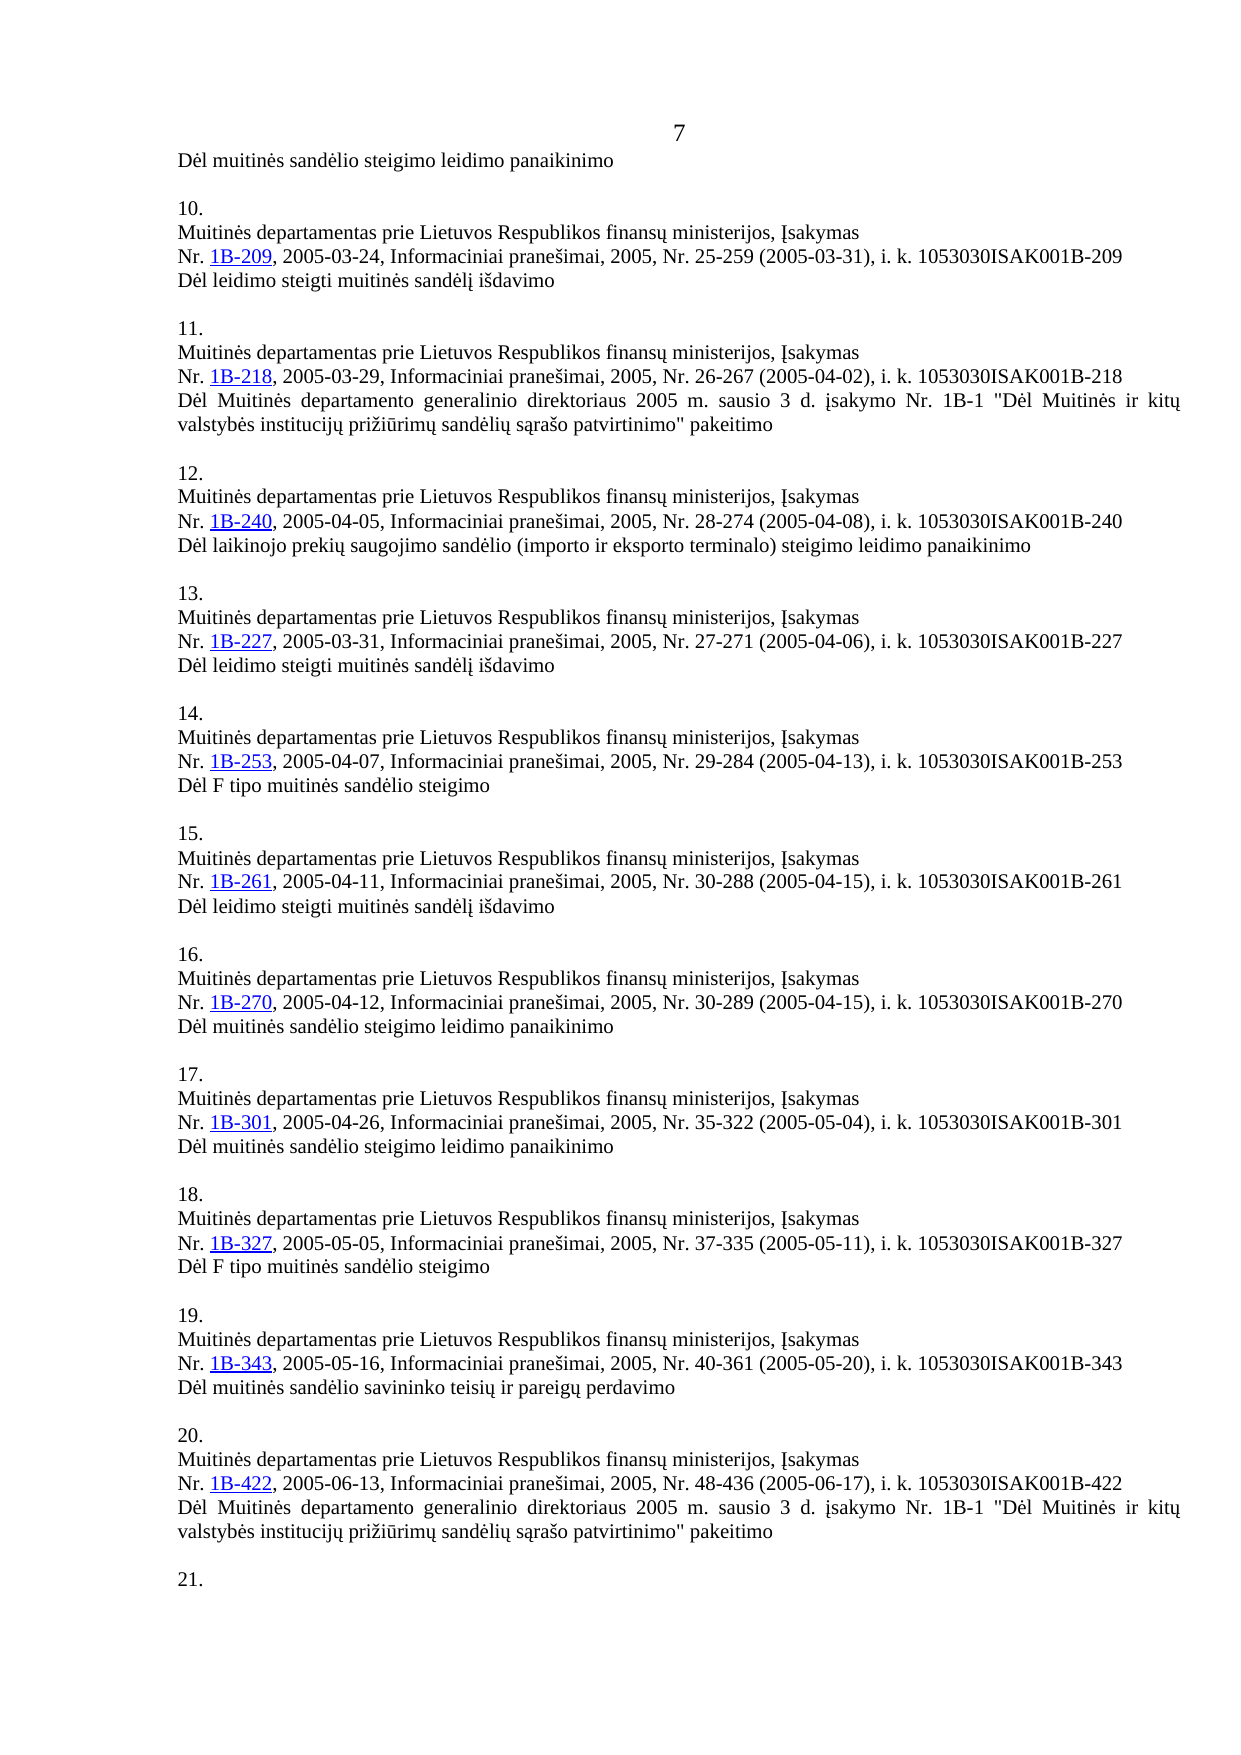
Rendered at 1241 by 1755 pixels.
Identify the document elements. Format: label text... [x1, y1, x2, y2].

text Nr. 1B-261, 2005-04-11, Informaciniai pranešimai, 2005, Nr. 30-288 (2005-04-15), i. k. 1053030ISAK001B-261 [177, 869, 1181, 893]
text Nr. 1B-253, 2005-04-07, Informaciniai pranešimai, 2005, Nr. 29-284 (2005-04-13), i. k. 1053030ISAK001B-253 [177, 749, 1181, 773]
text 13. [177, 581, 1181, 605]
text Dėl muitinės sandėlio steigimo leidimo panaikinimo [177, 1134, 1181, 1158]
text Nr. 1B-301, 2005-04-26, Informaciniai pranešimai, 2005, Nr. 35-322 (2005-05-04), i. k. 1053030ISAK001B-301 [177, 1110, 1181, 1134]
text Nr. 1B-270, 2005-04-12, Informaciniai pranešimai, 2005, Nr. 30-289 (2005-04-15), i. k. 1053030ISAK001B-270 [177, 990, 1181, 1014]
text 18. [177, 1182, 1181, 1206]
text Nr. 1B-209, 2005-03-24, Informaciniai pranešimai, 2005, Nr. 25-259 (2005-03-31), i. k. 1053030ISAK001B-209 [177, 244, 1181, 268]
text 12. [177, 460, 1181, 484]
text 17. [177, 1062, 1181, 1086]
text Nr. 1B-240, 2005-04-05, Informaciniai pranešimai, 2005, Nr. 28-274 (2005-04-08), i. k. 1053030ISAK001B-240 [177, 508, 1181, 533]
text Dėl laikinojo prekių saugojimo sandėlio (importo ir eksporto terminalo) steigimo leidimo panaikinimo [177, 533, 1181, 557]
text Muitinės departamentas prie Lietuvos Respublikos finansų ministerijos, Įsakymas [177, 605, 1181, 629]
text Muitinės departamentas prie Lietuvos Respublikos finansų ministerijos, Įsakymas [177, 1327, 1181, 1351]
text 11. [177, 316, 1181, 340]
text Dėl Muitinės departamento generalinio direktoriaus 2005 m. sausio 3 d. įsakymo Nr. 1B-1 "Dėl Muitinės ir kitų valstybės institucijų prižiūrimų sandėlių sąrašo patvirtinimo" pakeitimo [177, 1495, 1181, 1543]
text Dėl muitinės sandėlio steigimo leidimo panaikinimo [177, 148, 1181, 172]
text Muitinės departamentas prie Lietuvos Respublikos finansų ministerijos, Įsakymas [177, 340, 1181, 364]
text Dėl F tipo muitinės sandėlio steigimo [177, 773, 1181, 797]
text 20. [177, 1423, 1181, 1447]
text Muitinės departamentas prie Lietuvos Respublikos finansų ministerijos, Įsakymas [177, 1206, 1181, 1230]
text 14. [177, 701, 1181, 725]
text Muitinės departamentas prie Lietuvos Respublikos finansų ministerijos, Įsakymas [177, 845, 1181, 869]
text Nr. 1B-327, 2005-05-05, Informaciniai pranešimai, 2005, Nr. 37-335 (2005-05-11), i. k. 1053030ISAK001B-327 [177, 1230, 1181, 1254]
text Nr. 1B-218, 2005-03-29, Informaciniai pranešimai, 2005, Nr. 26-267 (2005-04-02), i. k. 1053030ISAK001B-218 [177, 364, 1181, 388]
text Muitinės departamentas prie Lietuvos Respublikos finansų ministerijos, Įsakymas [177, 725, 1181, 749]
text Muitinės departamentas prie Lietuvos Respublikos finansų ministerijos, Įsakymas [177, 220, 1181, 244]
text 15. [177, 821, 1181, 845]
text Dėl F tipo muitinės sandėlio steigimo [177, 1254, 1181, 1278]
text Dėl leidimo steigti muitinės sandėlį išdavimo [177, 268, 1181, 292]
text Nr. 1B-343, 2005-05-16, Informaciniai pranešimai, 2005, Nr. 40-361 (2005-05-20), i. k. 1053030ISAK001B-343 [177, 1351, 1181, 1375]
text Dėl muitinės sandėlio savininko teisių ir pareigų perdavimo [177, 1375, 1181, 1399]
text Dėl leidimo steigti muitinės sandėlį išdavimo [177, 653, 1181, 677]
text Nr. 1B-422, 2005-06-13, Informaciniai pranešimai, 2005, Nr. 48-436 (2005-06-17), i. k. 1053030ISAK001B-422 [177, 1471, 1181, 1495]
text Muitinės departamentas prie Lietuvos Respublikos finansų ministerijos, Įsakymas [177, 966, 1181, 990]
text Dėl Muitinės departamento generalinio direktoriaus 2005 m. sausio 3 d. įsakymo Nr. 1B-1 "Dėl Muitinės ir kitų valstybės institucijų prižiūrimų sandėlių sąrašo patvirtinimo" pakeitimo [177, 388, 1181, 436]
text Nr. 1B-227, 2005-03-31, Informaciniai pranešimai, 2005, Nr. 27-271 (2005-04-06), i. k. 1053030ISAK001B-227 [177, 629, 1181, 653]
text 16. [177, 942, 1181, 966]
text 21. [177, 1567, 1181, 1591]
text 10. [177, 196, 1181, 220]
text Muitinės departamentas prie Lietuvos Respublikos finansų ministerijos, Įsakymas [177, 1447, 1181, 1471]
text Muitinės departamentas prie Lietuvos Respublikos finansų ministerijos, Įsakymas [177, 1086, 1181, 1110]
text Dėl muitinės sandėlio steigimo leidimo panaikinimo [177, 1014, 1181, 1038]
text Muitinės departamentas prie Lietuvos Respublikos finansų ministerijos, Įsakymas [177, 484, 1181, 508]
text 19. [177, 1303, 1181, 1327]
text Dėl leidimo steigti muitinės sandėlį išdavimo [177, 893, 1181, 918]
